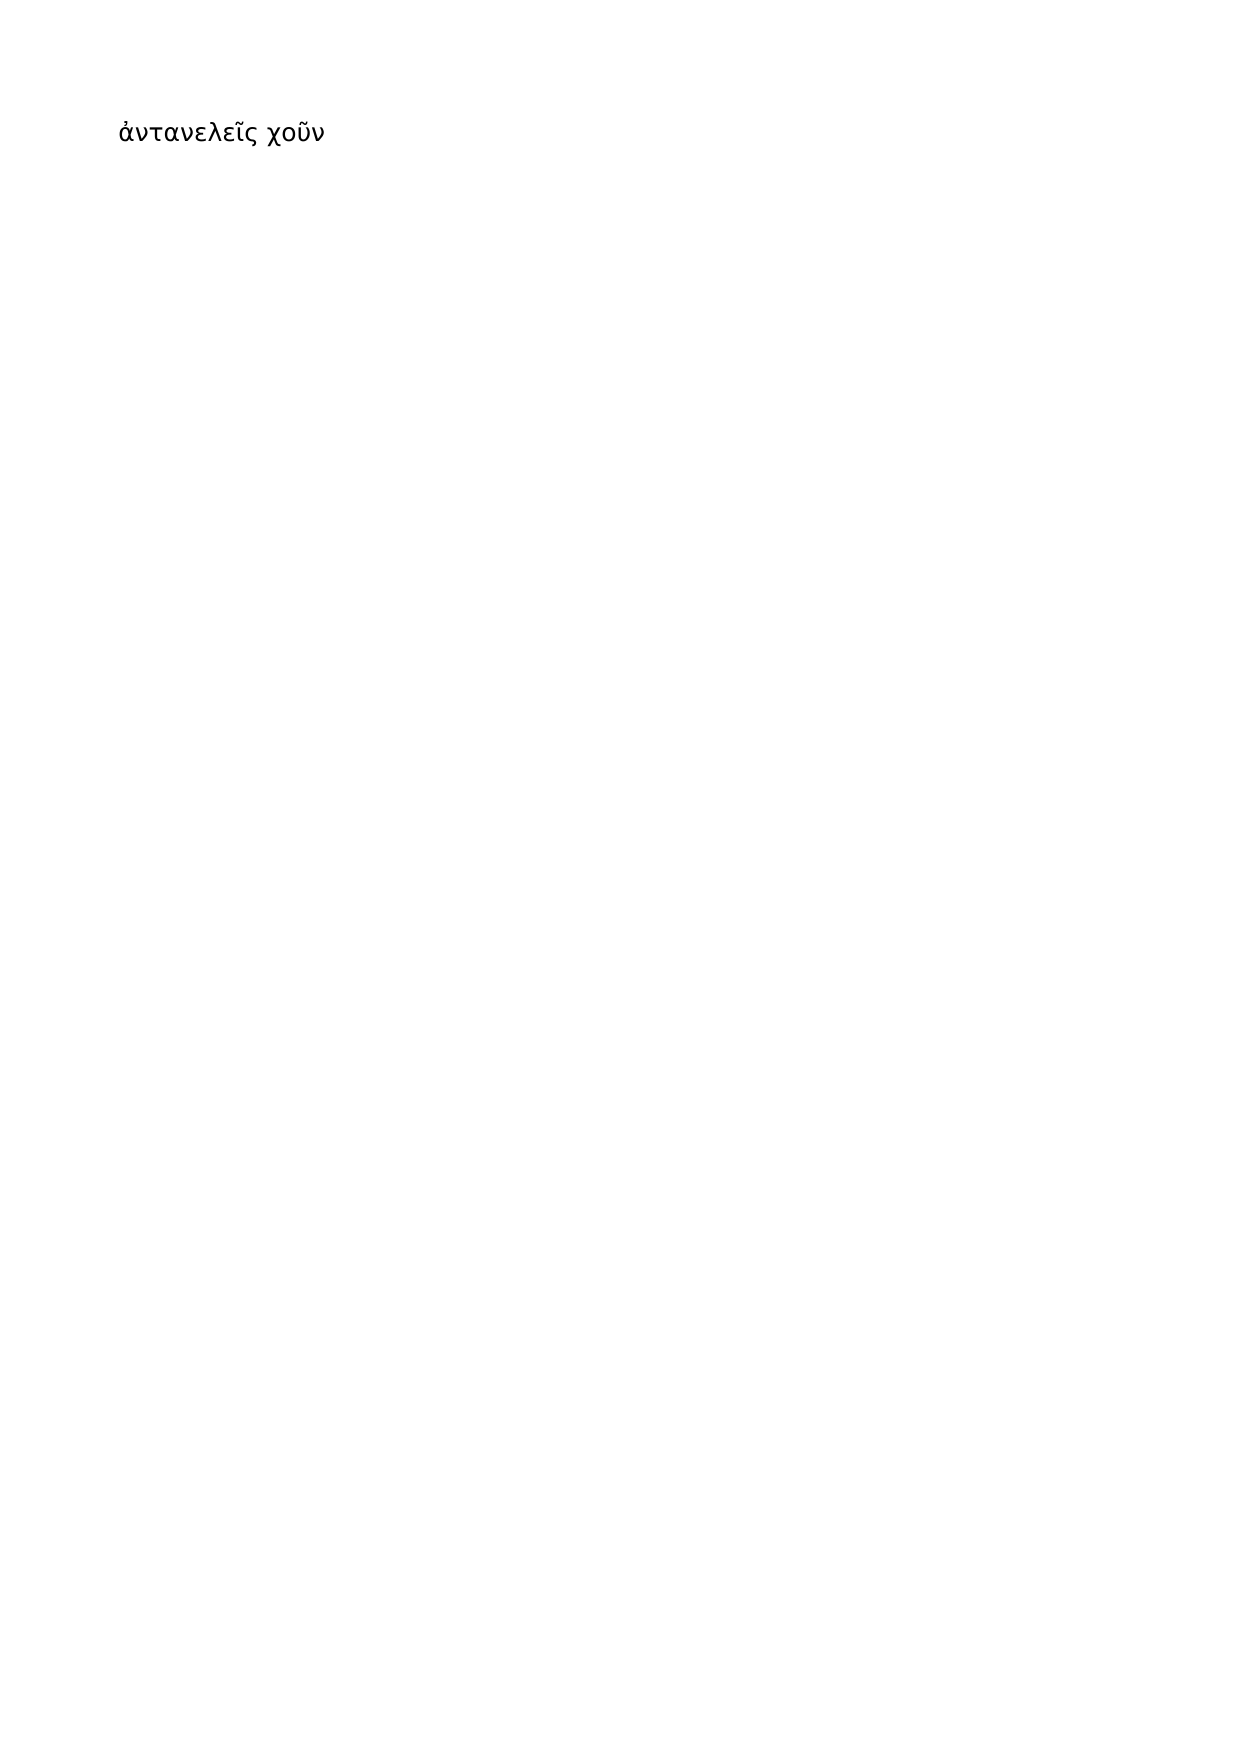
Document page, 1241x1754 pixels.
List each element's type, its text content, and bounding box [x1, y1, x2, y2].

text ἀντανελεῖς χοῦν [118, 118, 1122, 147]
